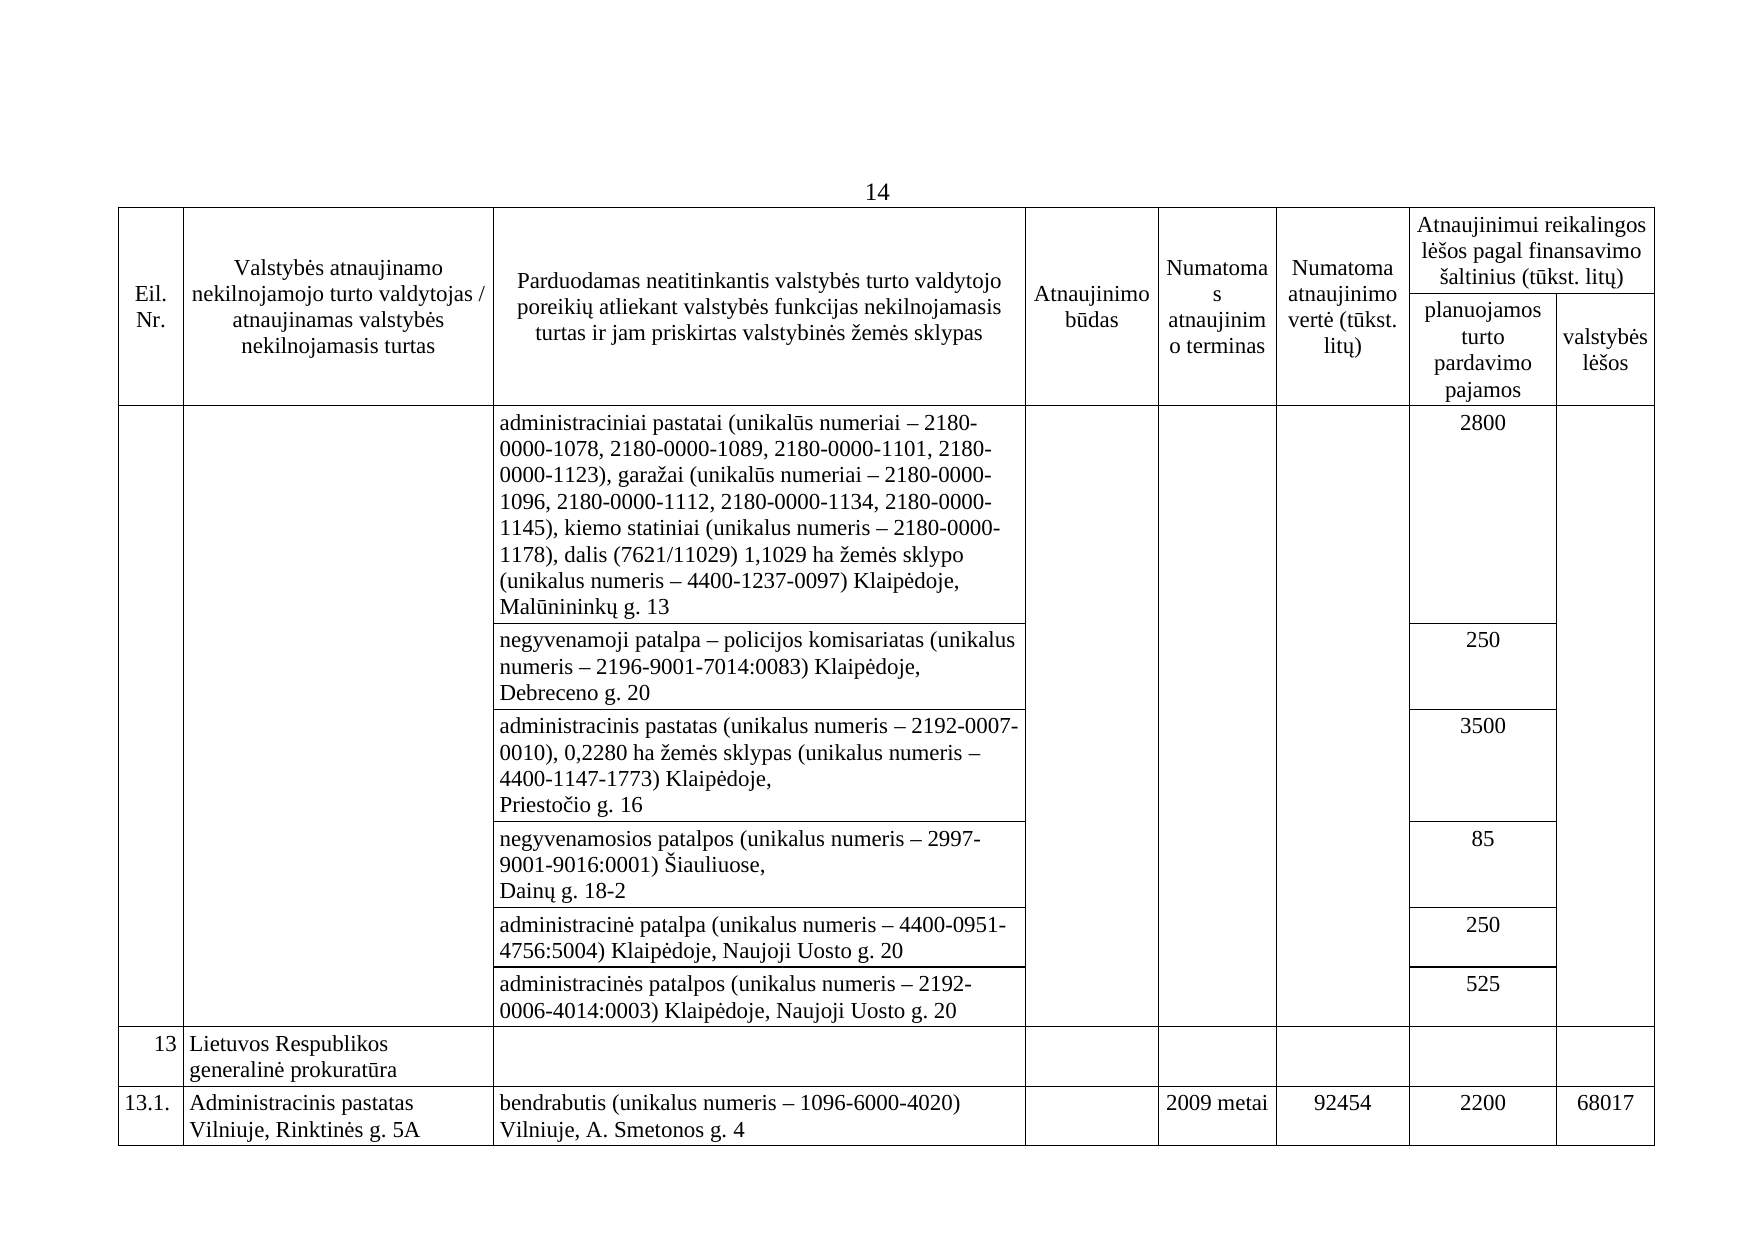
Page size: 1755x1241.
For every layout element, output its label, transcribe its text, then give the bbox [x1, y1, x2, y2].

table_header Numatomas atnaujinimo terminas [1159, 208, 1276, 405]
table_cell administraciniai pastatai (unikalūs numeriai – 2180-0000-1078, 2180-0000-1089, 2180-0000-1101, 2180-0000-1123), garažai (unikalūs numeriai – 2180-0000-1096, 2180-0000-1112, 2180-0000-1134, 2180-0000-1145), kiemo statiniai (unikalus numeris – 2180-0000-1178), dalis (7621/11029) 1,1029 ha žemės sklypo (unikalus numeris – 4400-1237-0097) Klaipėdoje, Malūnininkų g. 13 [494, 406, 1025, 623]
table_cell [1557, 1027, 1654, 1086]
table_cell [1026, 406, 1158, 1026]
table_cell 85 [1410, 822, 1556, 907]
table_cell [1026, 1087, 1158, 1145]
table_cell 13.1. [119, 1087, 183, 1145]
table_cell 2009 metai [1159, 1087, 1276, 1145]
table_cell [1410, 1027, 1556, 1086]
table_cell negyvenamosios patalpos (unikalus numeris – 2997-9001-9016:0001) Šiauliuose, Dainų g. 18-2 [494, 822, 1025, 907]
table_cell 250 [1410, 908, 1556, 966]
table_cell 92454 [1277, 1087, 1409, 1145]
table_cell 2800 [1410, 406, 1556, 623]
table_cell [1277, 1027, 1409, 1086]
table_header Eil. Nr. [119, 208, 183, 405]
table_cell [1159, 1027, 1276, 1086]
table_cell negyvenamoji patalpa – policijos komisariatas (unikalus numeris – 2196-9001-7014:0083) Klaipėdoje, Debreceno g. 20 [494, 624, 1025, 708]
table_header Parduodamas neatitinkantis valstybės turto valdytojo poreikių atliekant valstybės funkcijas nekilnojamasis turtas ir jam priskirtas valstybinės žemės sklypas [494, 208, 1025, 405]
table_cell 250 [1410, 624, 1556, 708]
table_cell bendrabutis (unikalus numeris – 1096-6000-4020) Vilniuje, A. Smetonos g. 4 [494, 1087, 1025, 1145]
table_cell 3500 [1410, 710, 1556, 821]
table_cell [184, 406, 493, 1026]
table_cell [1026, 1027, 1158, 1086]
table_cell [1277, 406, 1409, 1026]
table_cell administracinė patalpa (unikalus numeris – 4400-0951-4756:5004) Klaipėdoje, Naujoji Uosto g. 20 [494, 908, 1025, 966]
table_header Valstybės atnaujinamo nekilnojamojo turto valdytojas / atnaujinamas valstybės nekilnojamasis turtas [184, 208, 493, 405]
table_cell 2200 [1410, 1087, 1556, 1145]
table_cell [1159, 406, 1276, 1026]
table_cell [494, 1027, 1025, 1086]
table_header Atnaujinimui reikalingos lėšos pagal finansavimo šaltinius (tūkst. litų) [1410, 208, 1654, 293]
table_cell 525 [1410, 968, 1556, 1026]
table_header Numatoma atnaujinimo vertė (tūkst. litų) [1277, 208, 1409, 405]
table_header Atnaujinimo būdas [1026, 208, 1158, 405]
table_cell valstybės lėšos [1557, 294, 1654, 405]
table_cell administracinis pastatas (unikalus numeris – 2192-0007-0010), 0,2280 ha žemės sklypas (unikalus numeris – 4400-1147-1773) Klaipėdoje, Priestočio g. 16 [494, 710, 1025, 821]
table_cell administracinės patalpos (unikalus numeris – 2192-0006-4014:0003) Klaipėdoje, Naujoji Uosto g. 20 [494, 968, 1025, 1026]
table_cell [1557, 406, 1654, 1026]
table_cell 68017 [1557, 1087, 1654, 1145]
table_cell Administracinis pastatas Vilniuje, Rinktinės g. 5A [184, 1087, 493, 1145]
table_cell Lietuvos Respublikos generalinė prokuratūra [184, 1027, 493, 1086]
table_cell planuojamos turto pardavimo pajamos [1410, 294, 1556, 405]
table_cell [119, 406, 183, 1026]
table_cell 13. [119, 1027, 183, 1086]
